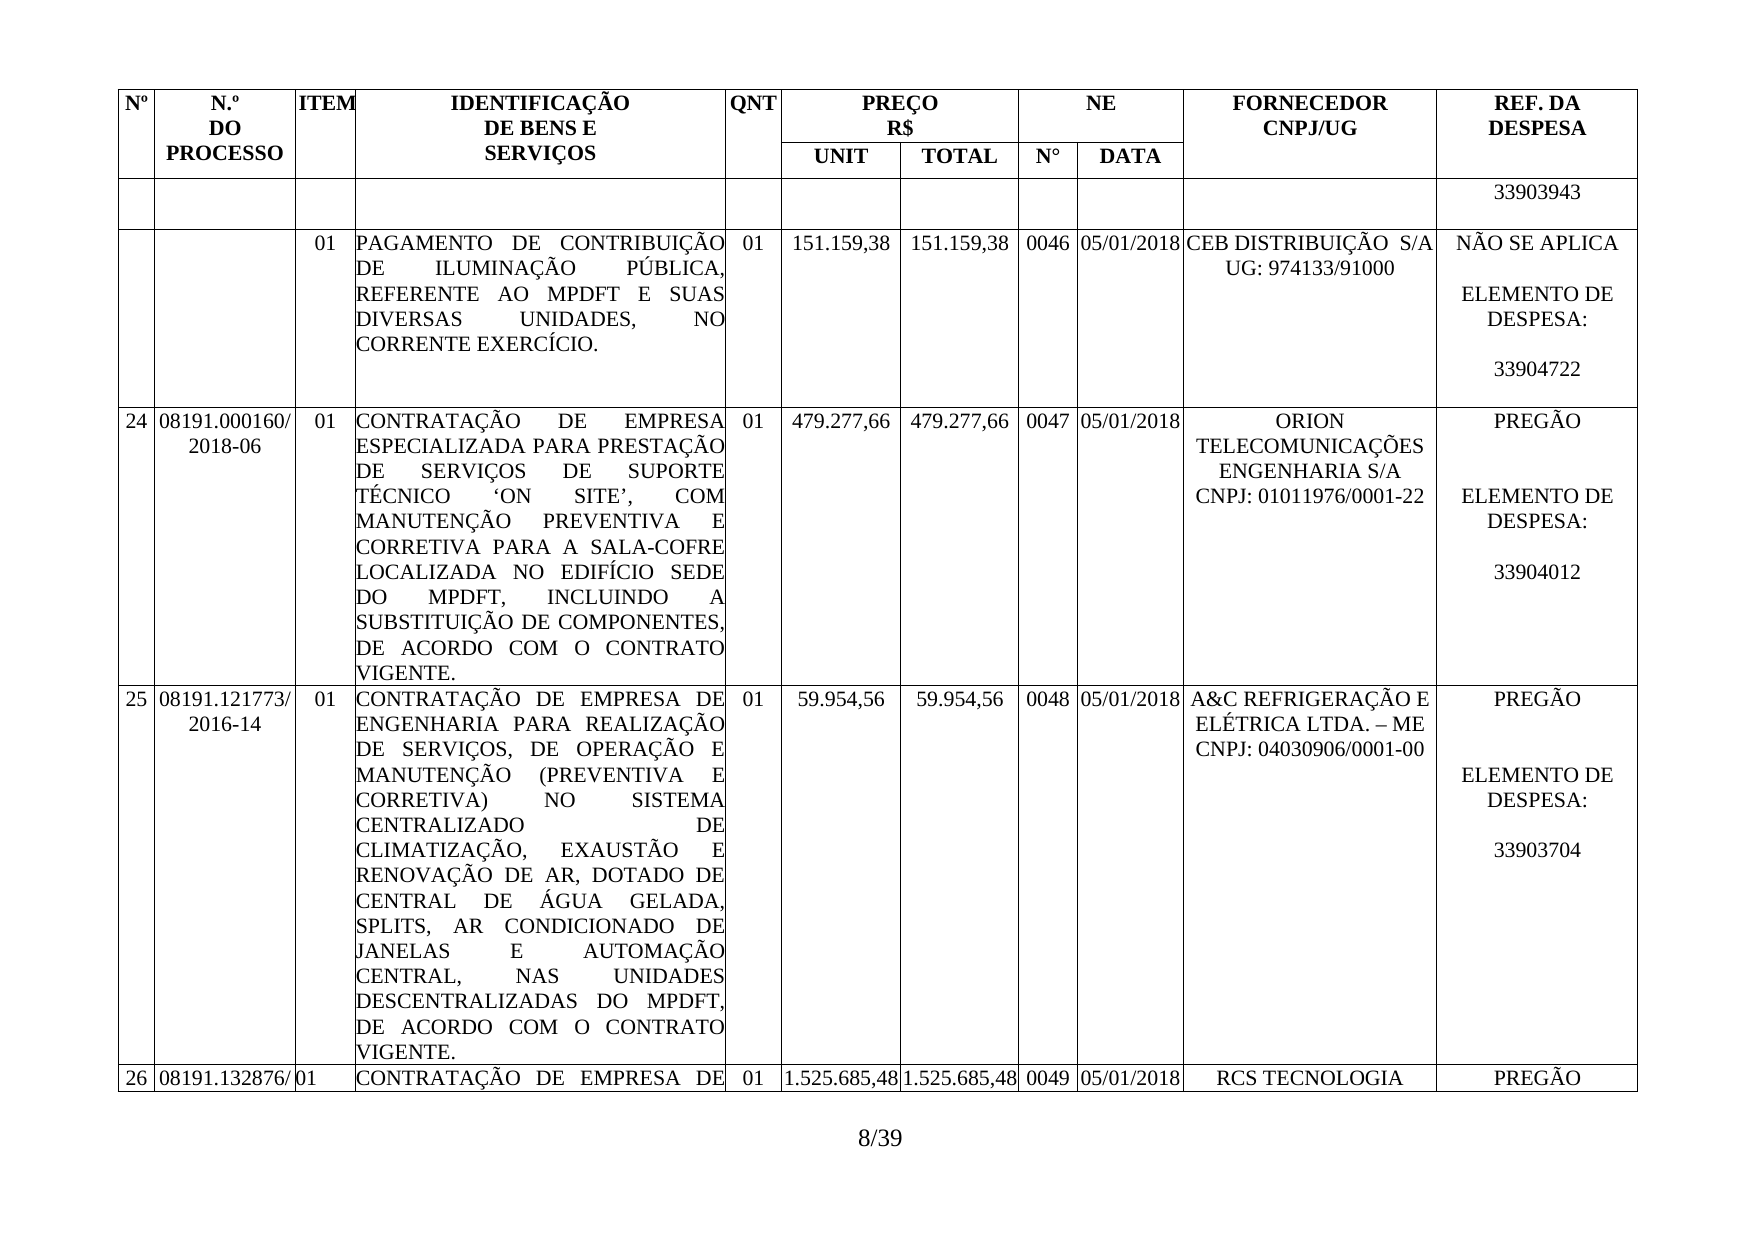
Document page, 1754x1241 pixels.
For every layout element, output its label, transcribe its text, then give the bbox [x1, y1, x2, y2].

table_cell PREGÃO [1437, 1065, 1637, 1091]
table_cell 0047 [1019, 408, 1077, 685]
table_cell [726, 179, 781, 229]
table_cell ORION TELECOMUNICAÇÕES ENGENHARIA S/A CNPJ: 01011976/0001-22 [1184, 408, 1436, 685]
table_cell 01 [296, 1065, 355, 1091]
table_cell 01 [296, 686, 355, 1064]
table_cell 33903943 [1437, 179, 1637, 229]
table_cell 479.277,66 [901, 408, 1018, 685]
table_cell 05/01/2018 [1078, 408, 1183, 685]
table_header NE [1019, 90, 1183, 142]
table_cell A&C REFRIGERAÇÃO E ELÉTRICA LTDA. – ME CNPJ: 04030906/0001-00 [1184, 686, 1436, 1064]
table_cell 0046 [1019, 230, 1077, 407]
table_header ITEM [296, 90, 355, 178]
table_header IDENTIFICAÇÃO DE BENS E SERVIÇOS [356, 90, 725, 178]
table_cell 1.525.685,48 [901, 1065, 1018, 1091]
table_cell PREGÃO ELEMENTO DE DESPESA: 33904012 [1437, 408, 1637, 685]
table_cell 01 [726, 408, 781, 685]
table_cell [119, 179, 154, 229]
table_cell 01 [726, 230, 781, 407]
table_cell 05/01/2018 [1078, 686, 1183, 1064]
table_cell 59.954,56 [782, 686, 900, 1064]
table_cell [1078, 179, 1183, 229]
table_cell 08191.000160/ 2018-06 [155, 408, 295, 685]
table_cell CONTRATAÇÃO DE EMPRESA DE ENGENHARIA PARA REALIZAÇÃO DE SERVIÇOS, DE OPERAÇÃO E MANUTENÇÃO (PREVENTIVA E CORRETIVA) NO SISTEMA CENTRALIZADO DE CLIMATIZAÇÃO, EXAUSTÃO E RENOVAÇÃO DE AR, DOTADO DE CENTRAL DE ÁGUA GELADA, SPLITS, AR CONDICIONADO DE JANELAS E AUTOMAÇÃO CENTRAL, NAS UNIDADES DESCENTRALIZADAS DO MPDFT, DE ACORDO COM O CONTRATO VIGENTE. [356, 686, 725, 1064]
table_cell NÃO SE APLICA ELEMENTO DE DESPESA: 33904722 [1437, 230, 1637, 407]
table_cell [1184, 179, 1436, 229]
table_cell [296, 179, 355, 229]
table_cell 151.159,38 [901, 230, 1018, 407]
table_cell 151.159,38 [782, 230, 900, 407]
table_cell 01 [296, 408, 355, 685]
table_cell [1019, 179, 1077, 229]
table_cell 08191.121773/ 2016-14 [155, 686, 295, 1064]
table_cell 08191.132876/ [155, 1065, 295, 1091]
table_cell 05/01/2018 [1078, 230, 1183, 407]
table_cell CEB DISTRIBUIÇÃO S/A UG: 974133/91000 [1184, 230, 1436, 407]
table_cell 0049 [1019, 1065, 1077, 1091]
table_header REF. DA DESPESA [1437, 90, 1637, 178]
table_cell [155, 179, 295, 229]
table_cell 0048 [1019, 686, 1077, 1064]
table_cell 01 [726, 1065, 781, 1091]
table_cell 05/01/2018 [1078, 1065, 1183, 1091]
table_cell N° [1019, 143, 1077, 178]
table_cell TOTAL [901, 143, 1018, 178]
table_cell CONTRATAÇÃO DE EMPRESA ESPECIALIZADA PARA PRESTAÇÃO DE SERVIÇOS DE SUPORTE TÉCNICO ‘ON SITE’, COM MANUTENÇÃO PREVENTIVA E CORRETIVA PARA A SALA-COFRE LOCALIZADA NO EDIFÍCIO SEDE DO MPDFT, INCLUINDO A SUBSTITUIÇÃO DE COMPONENTES, DE ACORDO COM O CONTRATO VIGENTE. [356, 408, 725, 685]
table_cell CONTRATAÇÃO DE EMPRESA DE [356, 1065, 725, 1091]
table_header N.º DO PROCESSO [155, 90, 295, 178]
table_cell 24 [119, 408, 154, 685]
table_cell [782, 179, 900, 229]
table_header QNT [726, 90, 781, 178]
table_cell [155, 230, 295, 407]
table_cell 25 [119, 686, 154, 1064]
table_cell 479.277,66 [782, 408, 900, 685]
table_cell RCS TECNOLOGIA [1184, 1065, 1436, 1091]
table_cell 59.954,56 [901, 686, 1018, 1064]
table_cell 26 [119, 1065, 154, 1091]
table_cell UNIT [782, 143, 900, 178]
table_cell PREGÃO ELEMENTO DE DESPESA: 33903704 [1437, 686, 1637, 1064]
table_cell PAGAMENTO DE CONTRIBUIÇÃO DE ILUMINAÇÃO PÚBLICA, REFERENTE AO MPDFT E SUAS DIVERSAS UNIDADES, NO CORRENTE EXERCÍCIO. [356, 230, 725, 407]
table_cell [901, 179, 1018, 229]
table_cell DATA [1078, 143, 1183, 178]
table_header PREÇO R$ [782, 90, 1018, 142]
table_cell 1.525.685,48 [782, 1065, 900, 1091]
table_cell [119, 230, 154, 407]
table_cell [356, 179, 725, 229]
table_header FORNECEDOR CNPJ/UG [1184, 90, 1436, 178]
table_header Nº [119, 90, 154, 178]
table_cell 01 [726, 686, 781, 1064]
table_cell 01 [296, 230, 355, 407]
